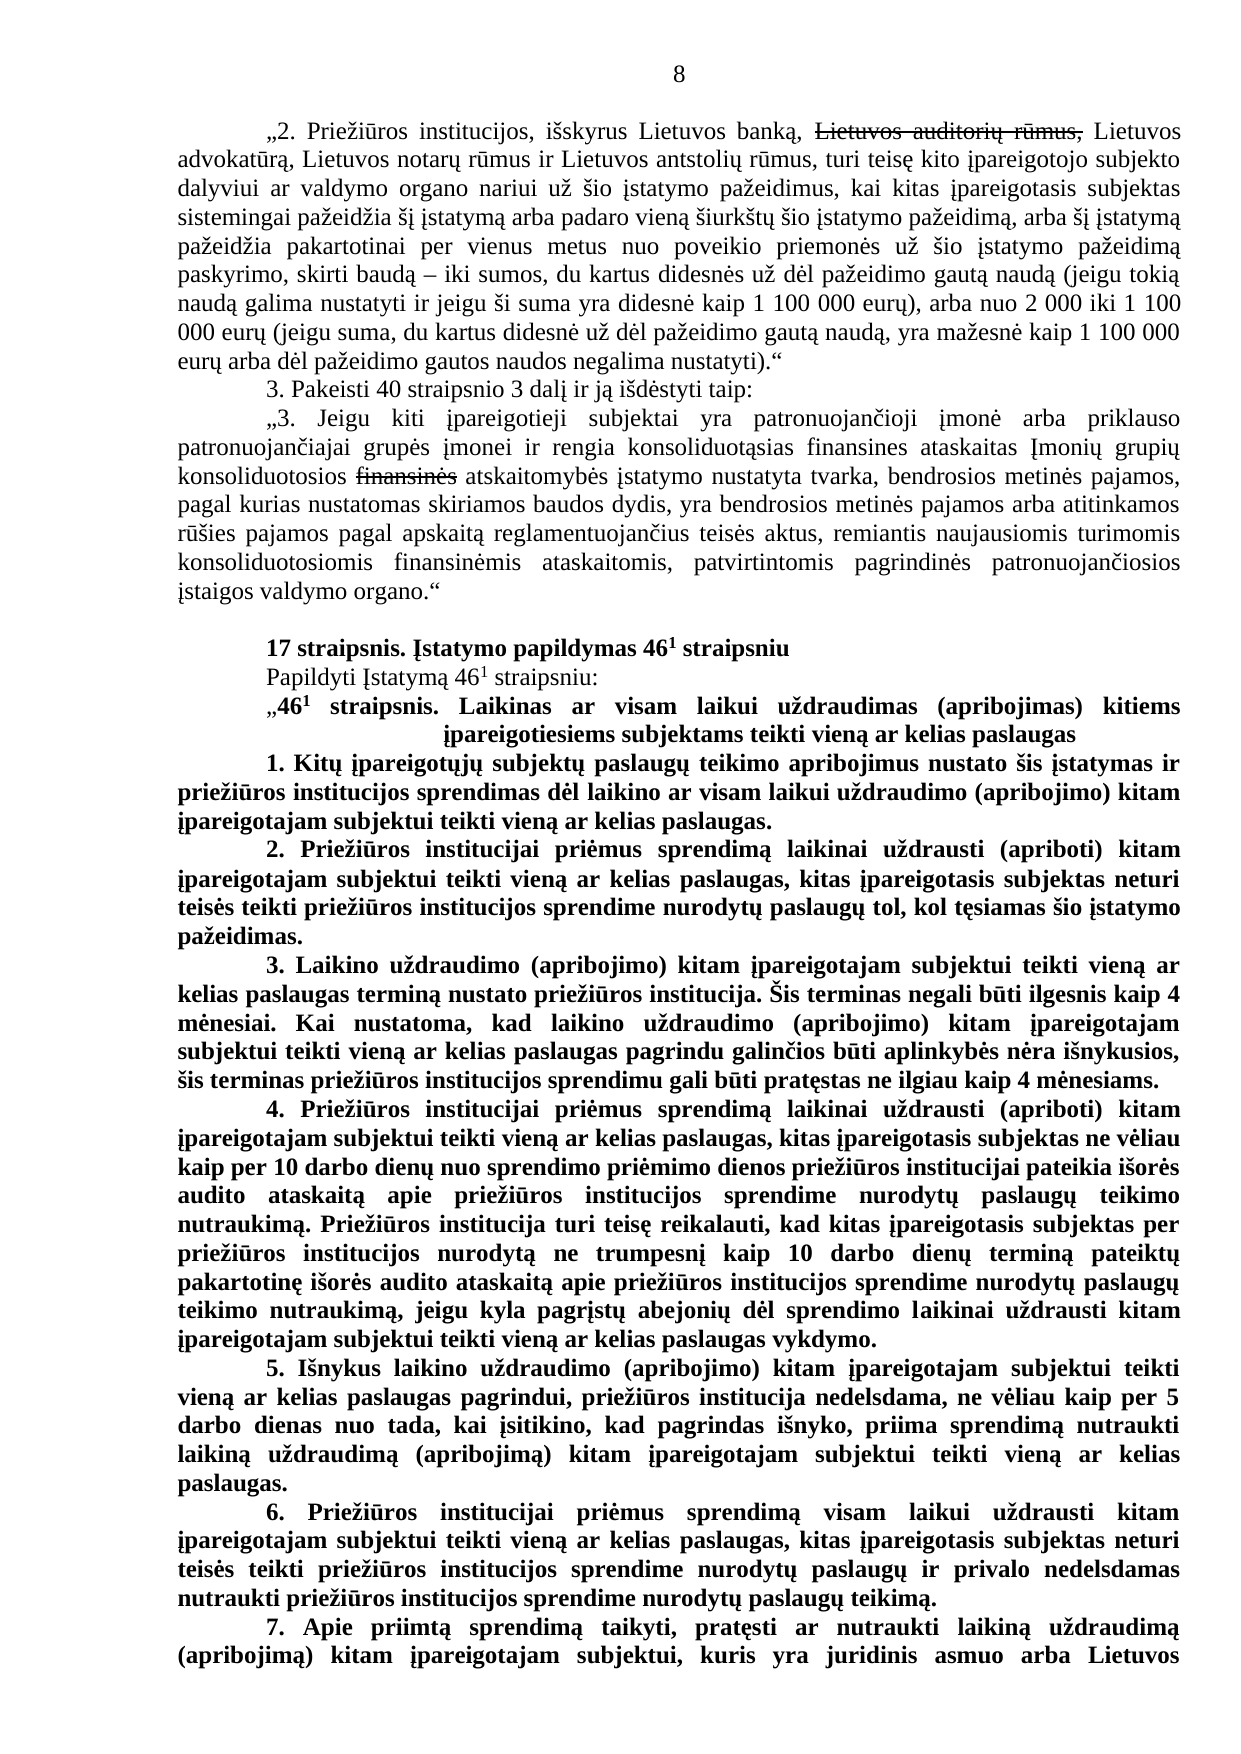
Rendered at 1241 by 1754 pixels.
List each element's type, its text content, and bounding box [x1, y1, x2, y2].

text 4. Priežiūros institucijai priėmus sprendimą laikinai uždrausti (apriboti) kitam įpareigotajam subjektui teikti vieną ar kelias paslaugas, kitas įpareigotasis subjektas ne vėliau kaip per 10 darbo dienų nuo sprendimo priėmimo dienos priežiūros institucijai pateikia išorės audito ataskaitą apie priežiūros institucijos sprendime nurodytų paslaugų teikimo nutraukimą. Priežiūros institucija turi teisę reikalauti, kad kitas įpareigotasis subjektas per priežiūros institucijos nurodytą ne trumpesnį kaip 10 darbo dienų terminą pateiktų pakartotinę išorės audito ataskaitą apie priežiūros institucijos sprendime nurodytų paslaugų teikimo nutraukimą, jeigu kyla pagrįstų abejonių dėl sprendimo laikinai uždrausti kitam įpareigotajam subjektui teikti vieną ar kelias paslaugas vykdymo. [177, 1094, 1181, 1353]
text „3. Jeigu kiti įpareigotieji subjektai yra patronuojančioji įmonė arba priklauso patronuojančiajai grupės įmonei ir rengia konsoliduotąsias finansines ataskaitas Įmonių grupių konsoliduotosios finansinės atskaitomybės įstatymo nustatyta tvarka, bendrosios metinės pajamos, pagal kurias nustatomas skiriamos baudos dydis, yra bendrosios metinės pajamos arba atitinkamos rūšies pajamos pagal apskaitą reglamentuojančius teisės aktus, remiantis naujausiomis turimomis konsoliduotosiomis finansinėmis ataskaitomis, patvirtintomis pagrindinės patronuojančiosios įstaigos valdymo organo.“ [177, 403, 1181, 604]
text 7. Apie priimtą sprendimą taikyti, pratęsti ar nutraukti laikiną uždraudimą (apribojimą) kitam įpareigotajam subjektui, kuris yra juridinis asmuo arba Lietuvos [177, 1612, 1181, 1669]
text 1. Kitų įpareigotųjų subjektų paslaugų teikimo apribojimus nustato šis įstatymas ir priežiūros institucijos sprendimas dėl laikino ar visam laikui uždraudimo (apribojimo) kitam įpareigotajam subjektui teikti vieną ar kelias paslaugas. [177, 748, 1181, 834]
text „2. Priežiūros institucijos, išskyrus Lietuvos banką, Lietuvos auditorių rūmus, Lietuvos advokatūrą, Lietuvos notarų rūmus ir Lietuvos antstolių rūmus, turi teisę kito įpareigotojo subjekto dalyviui ar valdymo organo nariui už šio įstatymo pažeidimus, kai kitas įpareigotasis subjektas sistemingai pažeidžia šį įstatymą arba padaro vieną šiurkštų šio įstatymo pažeidimą, arba šį įstatymą pažeidžia pakartotinai per vienus metus nuo poveikio priemonės už šio įstatymo pažeidimą paskyrimo, skirti baudą – iki sumos, du kartus didesnės už dėl pažeidimo gautą naudą (jeigu tokią naudą galima nustatyti ir jeigu ši suma yra didesnė kaip 1 100 000 eurų), arba nuo 2 000 iki 1 100 000 eurų (jeigu suma, du kartus didesnė už dėl pažeidimo gautą naudą, yra mažesnė kaip 1 100 000 eurų arba dėl pažeidimo gautos naudos negalima nustatyti).“ [177, 116, 1181, 374]
text 17 straipsnis. Įstatymo papildymas 461 straipsniu [177, 633, 1181, 662]
text „461 straipsnis. Laikinas ar visam laikui uždraudimas (apribojimas) kitiems įpareigotiesiems subjektams teikti vieną ar kelias paslaugas [266, 691, 1181, 748]
text 6. Priežiūros institucijai priėmus sprendimą visam laikui uždrausti kitam įpareigotajam subjektui teikti vieną ar kelias paslaugas, kitas įpareigotasis subjektas neturi teisės teikti priežiūros institucijos sprendime nurodytų paslaugų ir privalo nedelsdamas nutraukti priežiūros institucijos sprendime nurodytų paslaugų teikimą. [177, 1497, 1181, 1612]
text 2. Priežiūros institucijai priėmus sprendimą laikinai uždrausti (apriboti) kitam įpareigotajam subjektui teikti vieną ar kelias paslaugas, kitas įpareigotasis subjektas neturi teisės teikti priežiūros institucijos sprendime nurodytų paslaugų tol, kol tęsiamas šio įstatymo pažeidimas. [177, 834, 1181, 950]
text Papildyti Įstatymą 461 straipsniu: [177, 662, 1181, 691]
text 3. Pakeisti 40 straipsnio 3 dalį ir ją išdėstyti taip: [177, 374, 1181, 403]
text 3. Laikino uždraudimo (apribojimo) kitam įpareigotajam subjektui teikti vieną ar kelias paslaugas terminą nustato priežiūros institucija. Šis terminas negali būti ilgesnis kaip 4 mėnesiai. Kai nustatoma, kad laikino uždraudimo (apribojimo) kitam įpareigotajam subjektui teikti vieną ar kelias paslaugas pagrindu galinčios būti aplinkybės nėra išnykusios, šis terminas priežiūros institucijos sprendimu gali būti pratęstas ne ilgiau kaip 4 mėnesiams. [177, 950, 1181, 1094]
text 5. Išnykus laikino uždraudimo (apribojimo) kitam įpareigotajam subjektui teikti vieną ar kelias paslaugas pagrindui, priežiūros institucija nedelsdama, ne vėliau kaip per 5 darbo dienas nuo tada, kai įsitikino, kad pagrindas išnyko, priima sprendimą nutraukti laikiną uždraudimą (apribojimą) kitam įpareigotajam subjektui teikti vieną ar kelias paslaugas. [177, 1353, 1181, 1497]
